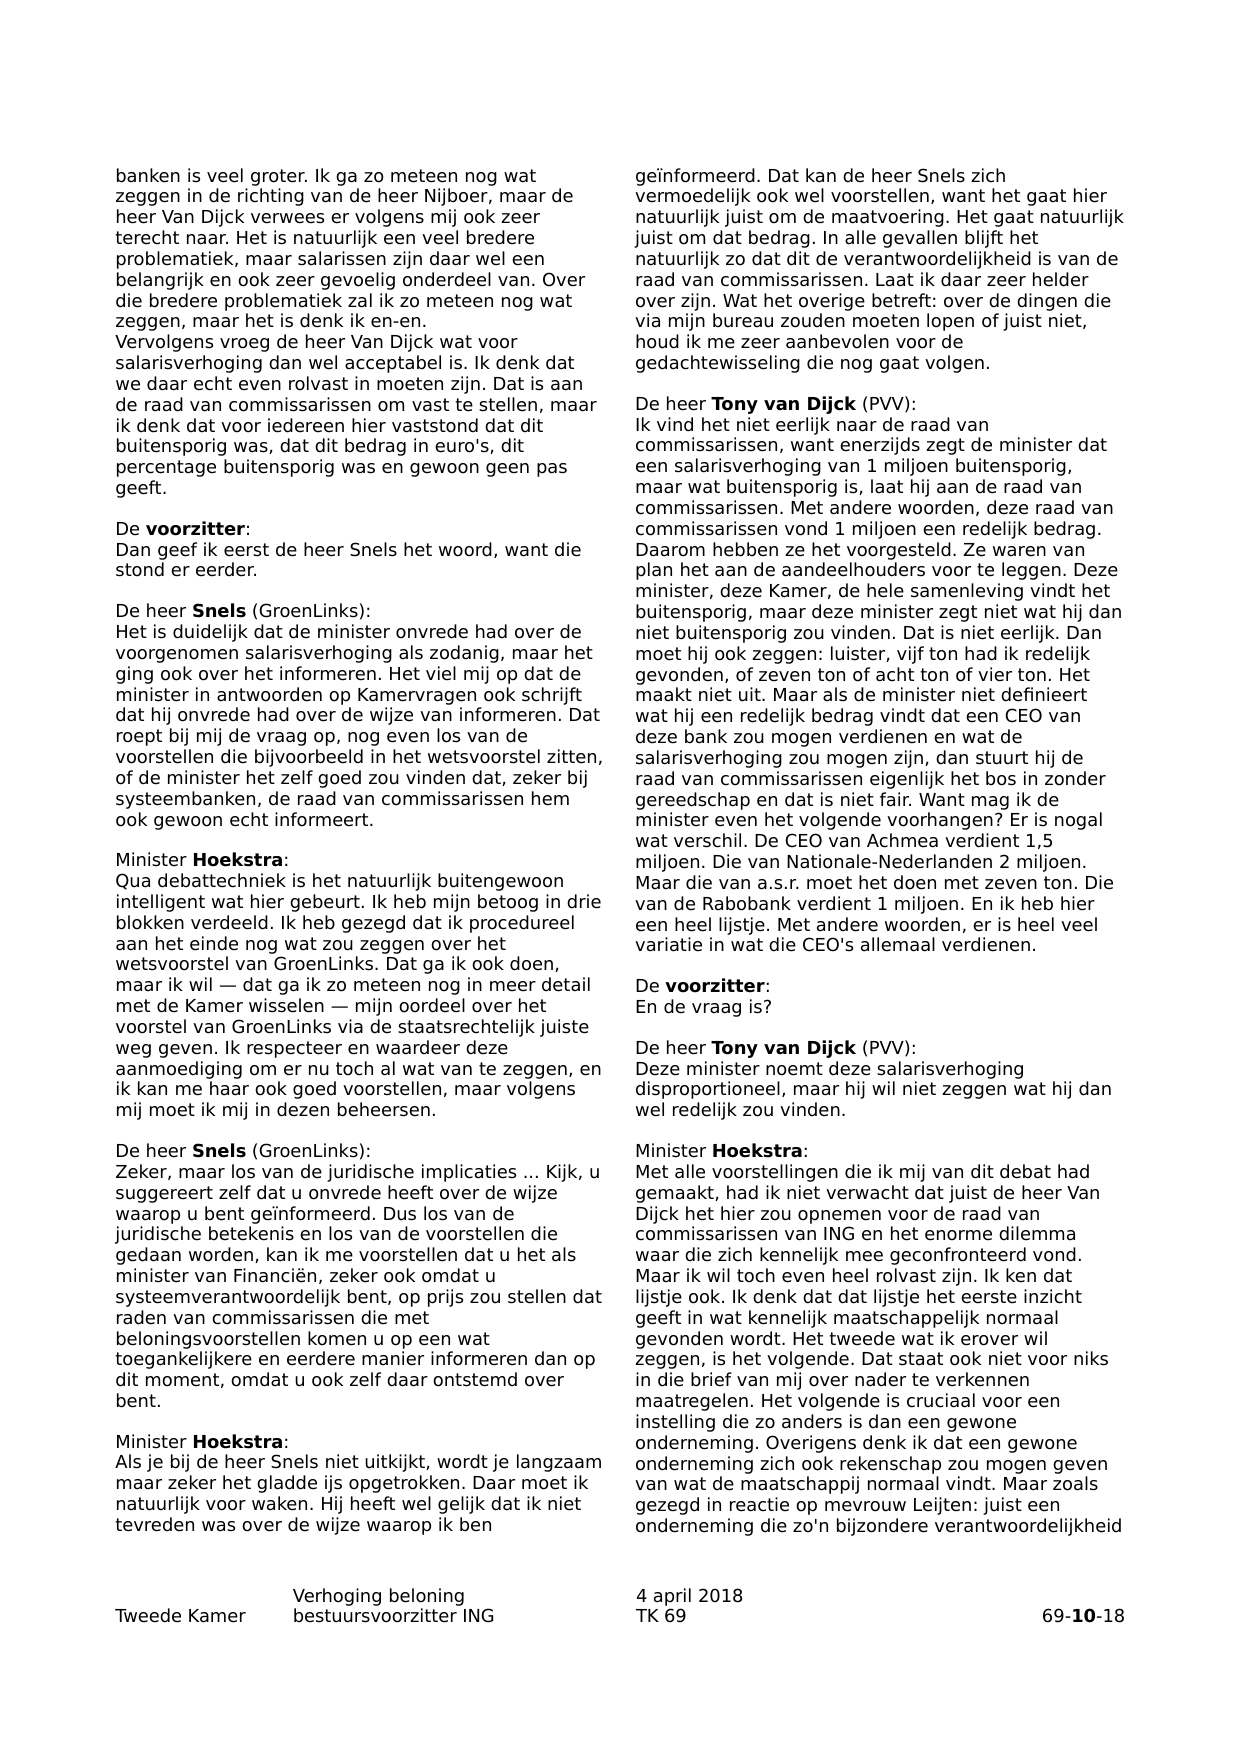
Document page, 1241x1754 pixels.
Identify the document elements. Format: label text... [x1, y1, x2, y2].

text Minister Hoekstra: [635, 1141, 1125, 1162]
text Vervolgens vroeg de heer Van Dijck wat voor salarisverhoging dan wel acceptabel is. Ik denk dat we daar echt even rolvast in moeten zijn. Dat is aan de raad van commissarissen om vast te stellen, maar ik denk dat voor iedereen hier vaststond dat dit buitensporig was, dat dit bedrag in euro's, dit percentage buitensporig was en gewoon geen pas geeft. [115, 332, 605, 499]
text Zeker, maar los van de juridische implicaties ... Kijk, u suggereert zelf dat u onvrede heeft over de wijze waarop u bent geïnformeerd. Dus los van de juridische betekenis en los van de voorstellen die gedaan worden, kan ik me voorstellen dat u het als minister van Financiën, zeker ook omdat u systeemverantwoordelijk bent, op prijs zou stellen dat raden van commissarissen die met beloningsvoorstellen komen u op een wat toegankelijkere en eerdere manier informeren dan op dit moment, omdat u ook zelf daar ontstemd over bent. [115, 1162, 605, 1412]
text Met alle voorstellingen die ik mij van dit debat had gemaakt, had ik niet verwacht dat juist de heer Van Dijck het hier zou opnemen voor de raad van commissarissen van ING en het enorme dilemma waar die zich kennelijk mee geconfronteerd vond. Maar ik wil toch even heel rolvast zijn. Ik ken dat lijstje ook. Ik denk dat dat lijstje het eerste inzicht geeft in wat kennelijk maatschappelijk normaal gevonden wordt. Het tweede wat ik erover wil zeggen, is het volgende. Dat staat ook niet voor niks in die brief van mij over nader te verkennen maatregelen. Het volgende is cruciaal voor een instelling die zo anders is dan een gewone onderneming. Overigens denk ik dat een gewone onderneming zich ook rekenschap zou mogen geven van wat de maatschappij normaal vindt. Maar zoals gezegd in reactie op mevrouw Leijten: juist een onderneming die zo'n bijzondere verantwoordelijkheid [635, 1162, 1125, 1537]
text En de vraag is? [635, 997, 1125, 1018]
text Minister Hoekstra: [115, 850, 605, 871]
text banken is veel groter. Ik ga zo meteen nog wat zeggen in de richting van de heer Nijboer, maar de heer Van Dijck verwees er volgens mij ook zeer terecht naar. Het is natuurlijk een veel bredere problematiek, maar salarissen zijn daar wel een belangrijk en ook zeer gevoelig onderdeel van. Over die bredere problematiek zal ik zo meteen nog wat zeggen, maar het is denk ik en-en. [115, 165, 605, 332]
text Als je bij de heer Snels niet uitkijkt, wordt je langzaam maar zeker het gladde ijs opgetrokken. Daar moet ik natuurlijk voor waken. Hij heeft wel gelijk dat ik niet tevreden was over de wijze waarop ik ben [115, 1452, 605, 1536]
text De heer Snels (GroenLinks): [115, 1141, 605, 1162]
text Ik vind het niet eerlijk naar de raad van commissarissen, want enerzijds zegt de minister dat een salarisverhoging van 1 miljoen buitensporig, maar wat buitensporig is, laat hij aan de raad van commissarissen. Met andere woorden, deze raad van commissarissen vond 1 miljoen een redelijk bedrag. Daarom hebben ze het voorgesteld. Ze waren van plan het aan de aandeelhouders voor te leggen. Deze minister, deze Kamer, de hele samenleving vindt het buitensporig, maar deze minister zegt niet wat hij dan niet buitensporig zou vinden. Dat is niet eerlijk. Dan moet hij ook zeggen: luister, vijf ton had ik redelijk gevonden, of zeven ton of acht ton of vier ton. Het maakt niet uit. Maar als de minister niet definieert wat hij een redelijk bedrag vindt dat een CEO van deze bank zou mogen verdienen en wat de salarisverhoging zou mogen zijn, dan stuurt hij de raad van commissarissen eigenlijk het bos in zonder gereedschap en dat is niet fair. Want mag ik de minister even het volgende voorhangen? Er is nogal wat verschil. De CEO van Achmea verdient 1,5 miljoen. Die van Nationale-Nederlanden 2 miljoen. Maar die van a.s.r. moet het doen met zeven ton. Die van de Rabobank verdient 1 miljoen. En ik heb hier een heel lijstje. Met andere woorden, er is heel veel variatie in wat die CEO's allemaal verdienen. [635, 414, 1125, 956]
text Het is duidelijk dat de minister onvrede had over de voorgenomen salarisverhoging als zodanig, maar het ging ook over het informeren. Het viel mij op dat de minister in antwoorden op Kamervragen ook schrijft dat hij onvrede had over de wijze van informeren. Dat roept bij mij de vraag op, nog even los van de voorstellen die bijvoorbeeld in het wetsvoorstel zitten, of de minister het zelf goed zou vinden dat, zeker bij systeembanken, de raad van commissarissen hem ook gewoon echt informeert. [115, 622, 605, 830]
text De heer Tony van Dijck (PVV): [635, 1038, 1125, 1058]
text Qua debattechniek is het natuurlijk buitengewoon intelligent wat hier gebeurt. Ik heb mijn betoog in drie blokken verdeeld. Ik heb gezegd dat ik procedureel aan het einde nog wat zou zeggen over het wetsvoorstel van GroenLinks. Dat ga ik ook doen, maar ik wil — dat ga ik zo meteen nog in meer detail met de Kamer wisselen — mijn oordeel over het voorstel van GroenLinks via de staatsrechtelijk juiste weg geven. Ik respecteer en waardeer deze aanmoediging om er nu toch al wat van te zeggen, en ik kan me haar ook goed voorstellen, maar volgens mij moet ik mij in dezen beheersen. [115, 871, 605, 1121]
text De voorzitter: [635, 976, 1125, 997]
text De voorzitter: [115, 519, 605, 539]
text Minister Hoekstra: [115, 1432, 605, 1452]
text Dan geef ik eerst de heer Snels het woord, want die stond er eerder. [115, 539, 605, 581]
text De heer Tony van Dijck (PVV): [635, 394, 1125, 414]
text Deze minister noemt deze salarisverhoging disproportioneel, maar hij wil niet zeggen wat hij dan wel redelijk zou vinden. [635, 1058, 1125, 1121]
text geïnformeerd. Dat kan de heer Snels zich vermoedelijk ook wel voorstellen, want het gaat hier natuurlijk juist om de maatvoering. Het gaat natuurlijk juist om dat bedrag. In alle gevallen blijft het natuurlijk zo dat dit de verantwoordelijkheid is van de raad van commissarissen. Laat ik daar zeer helder over zijn. Wat het overige betreft: over de dingen die via mijn bureau zouden moeten lopen of juist niet, houd ik me zeer aanbevolen voor de gedachtewisseling die nog gaat volgen. [635, 165, 1125, 374]
text De heer Snels (GroenLinks): [115, 601, 605, 622]
